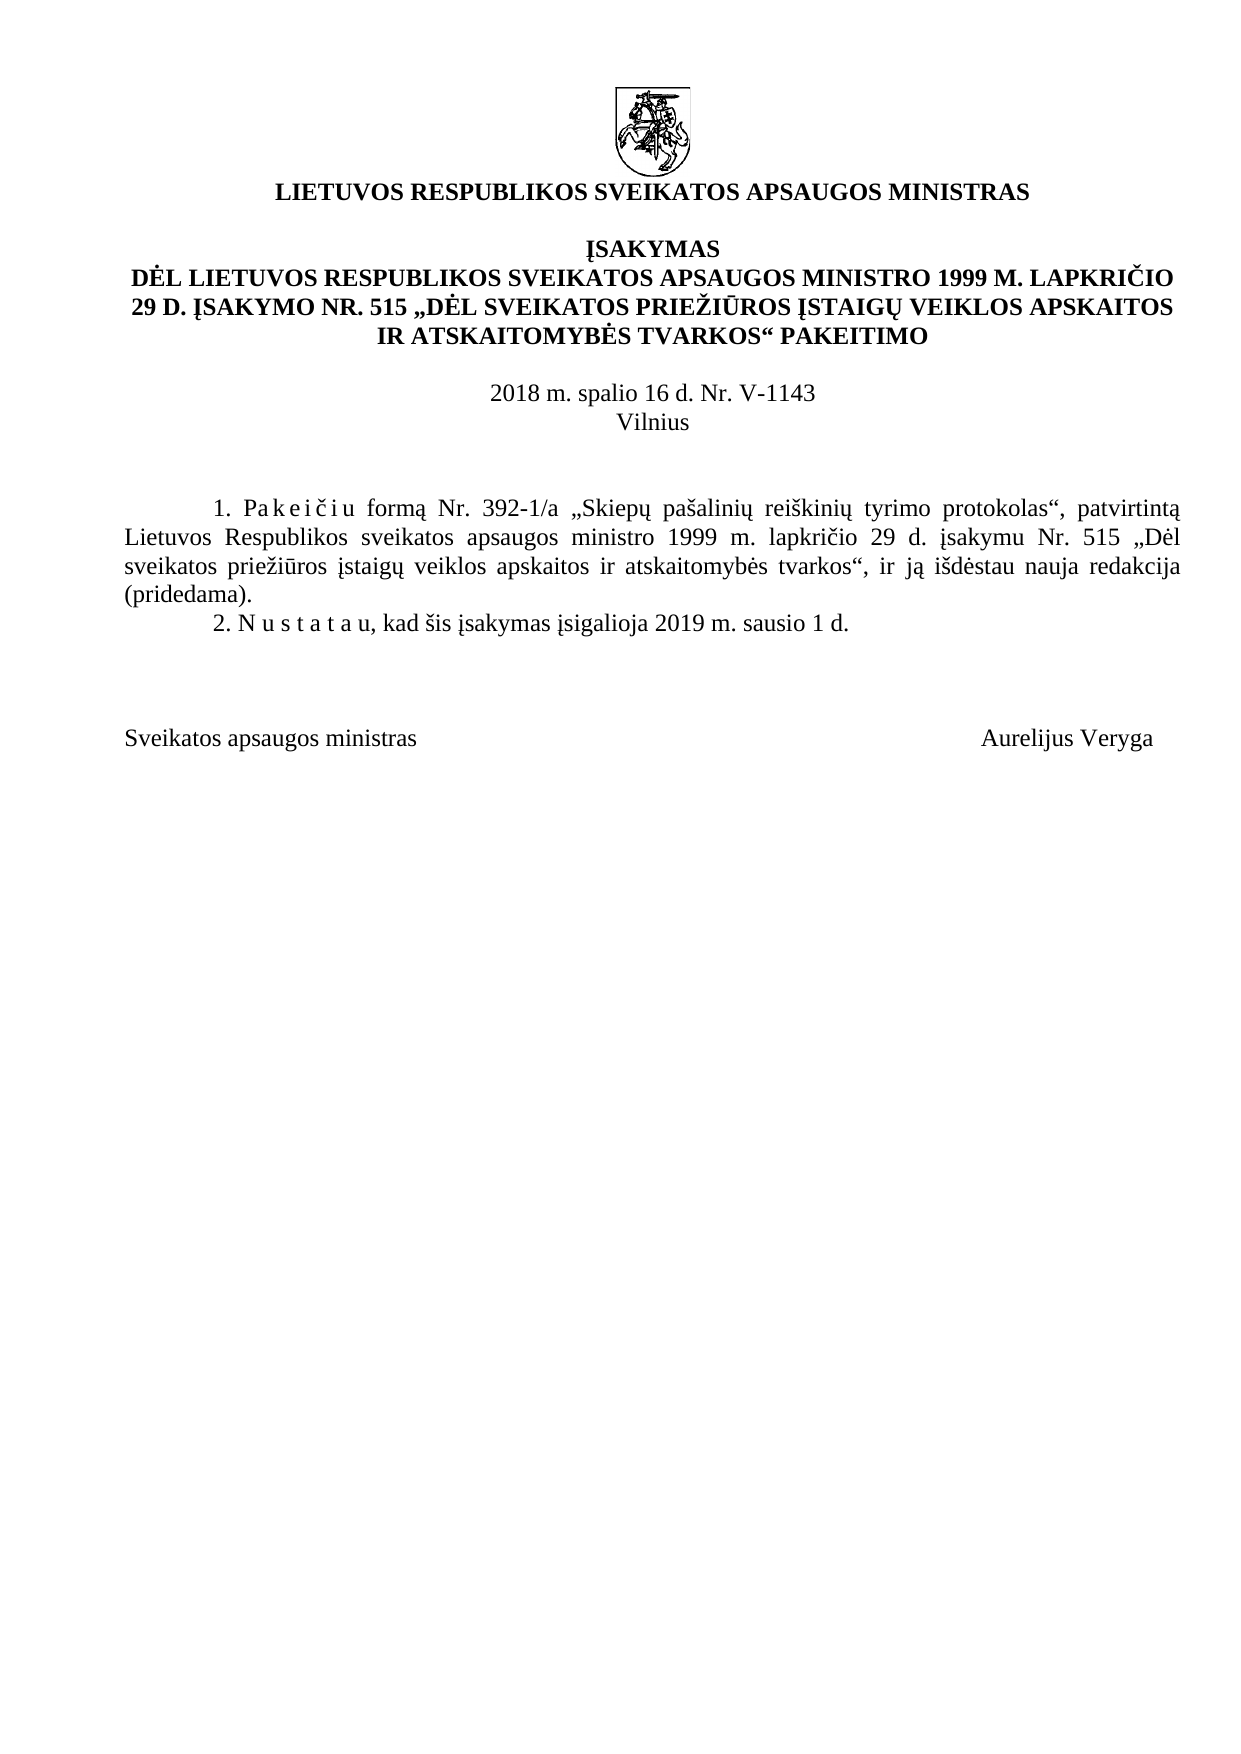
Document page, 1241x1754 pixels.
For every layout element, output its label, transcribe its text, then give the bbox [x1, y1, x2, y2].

text Vilnius [124, 407, 1181, 436]
text DĖL LIETUVOS RESPUBLIKOS SVEIKATOS APSAUGOS MINISTRO 1999 M. LAPKRIČIO 29 D. ĮSAKYMO NR. 515 „DĖL SVEIKATOS PRIEŽIŪROS ĮSTAIGŲ VEIKLOS APSKAITOS IR ATSKAITOMYBĖS TVARKOS“ PAKEITIMO [124, 263, 1181, 349]
text LIETUVOS RESPUBLIKOS SVEIKATOS APSAUGOS MINISTRAS [124, 177, 1181, 206]
text 1. Pakeičiu formą Nr. 392-1/a „Skiepų pašalinių reiškinių tyrimo protokolas“, patvirtintą Lietuvos Respublikos sveikatos apsaugos ministro 1999 m. lapkričio 29 d. įsakymu Nr. 515 „Dėl sveikatos priežiūros įstaigų veiklos apskaitos ir atskaitomybės tvarkos“, ir ją išdėstau nauja redakcija (pridedama). [124, 493, 1181, 608]
text ĮSAKYMAS [124, 234, 1181, 263]
text 2. N u s t a t a u, kad šis įsakymas įsigalioja 2019 m. sausio 1 d. [124, 608, 1181, 637]
text 2018 m. spalio 16 d. Nr. V-1143 [124, 378, 1181, 407]
text Sveikatos apsaugos ministras Aurelijus Veryga [124, 723, 1181, 752]
